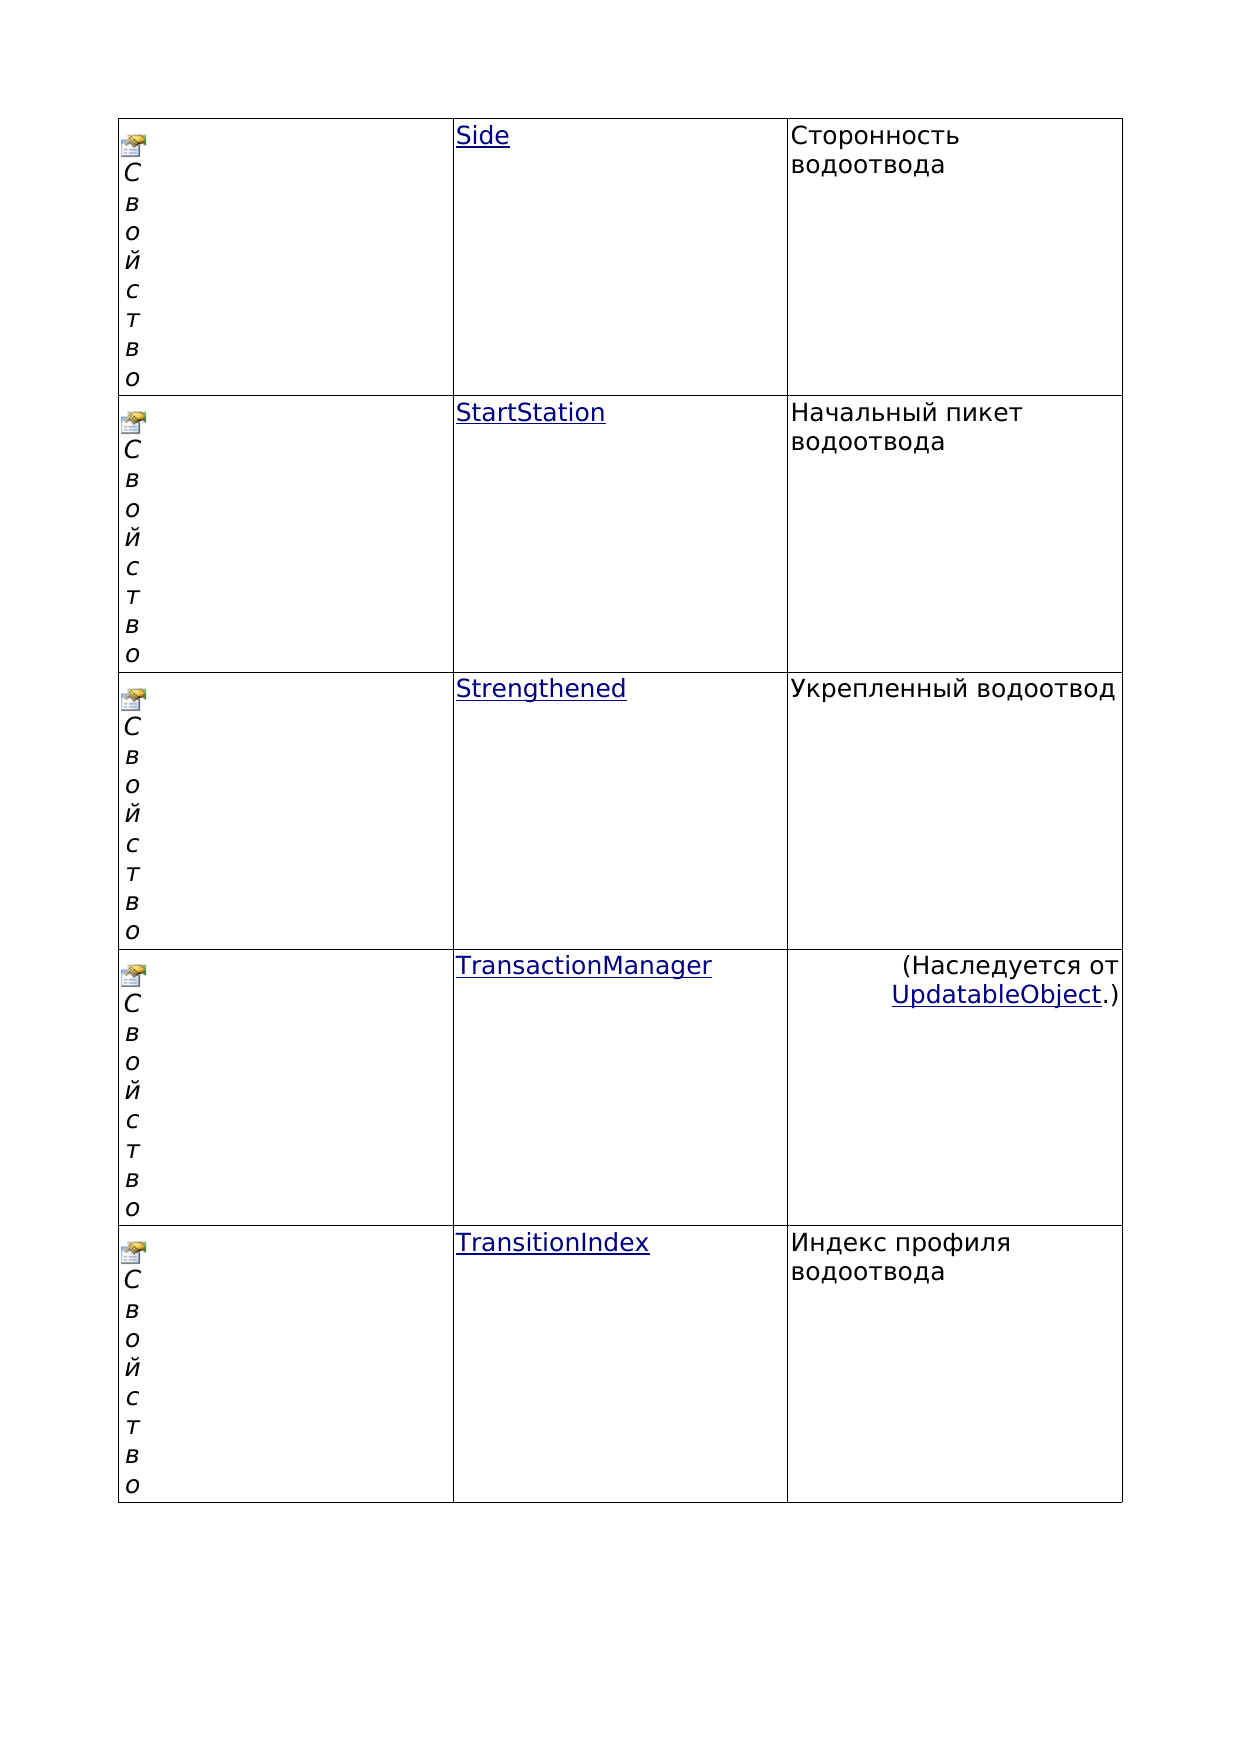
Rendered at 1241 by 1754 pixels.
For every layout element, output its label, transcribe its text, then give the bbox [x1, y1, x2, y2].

table_cell TransitionIndex [454, 1226, 787, 1502]
table_cell Укрепленный водоотвод [788, 673, 1122, 948]
picture [121, 687, 147, 713]
table_cell Сторонность водоотвода [788, 119, 1122, 395]
table_cell TransactionManager [454, 950, 787, 1225]
picture [121, 1240, 147, 1266]
picture [121, 410, 147, 436]
table_cell [119, 119, 453, 395]
table_cell Side [454, 119, 787, 395]
table_cell StartStation [454, 396, 787, 672]
table_cell [119, 396, 453, 672]
table_cell [119, 673, 453, 948]
picture [121, 963, 147, 989]
table_cell [119, 1226, 453, 1502]
table_cell [119, 950, 453, 1225]
table_cell Индекс профиля водоотвода [788, 1226, 1122, 1502]
table_cell Начальный пикет водоотвода [788, 396, 1122, 672]
picture [121, 133, 147, 159]
table_cell Strengthened [454, 673, 787, 948]
table_cell (Наследуется от UpdatableObject.) [788, 950, 1122, 1225]
